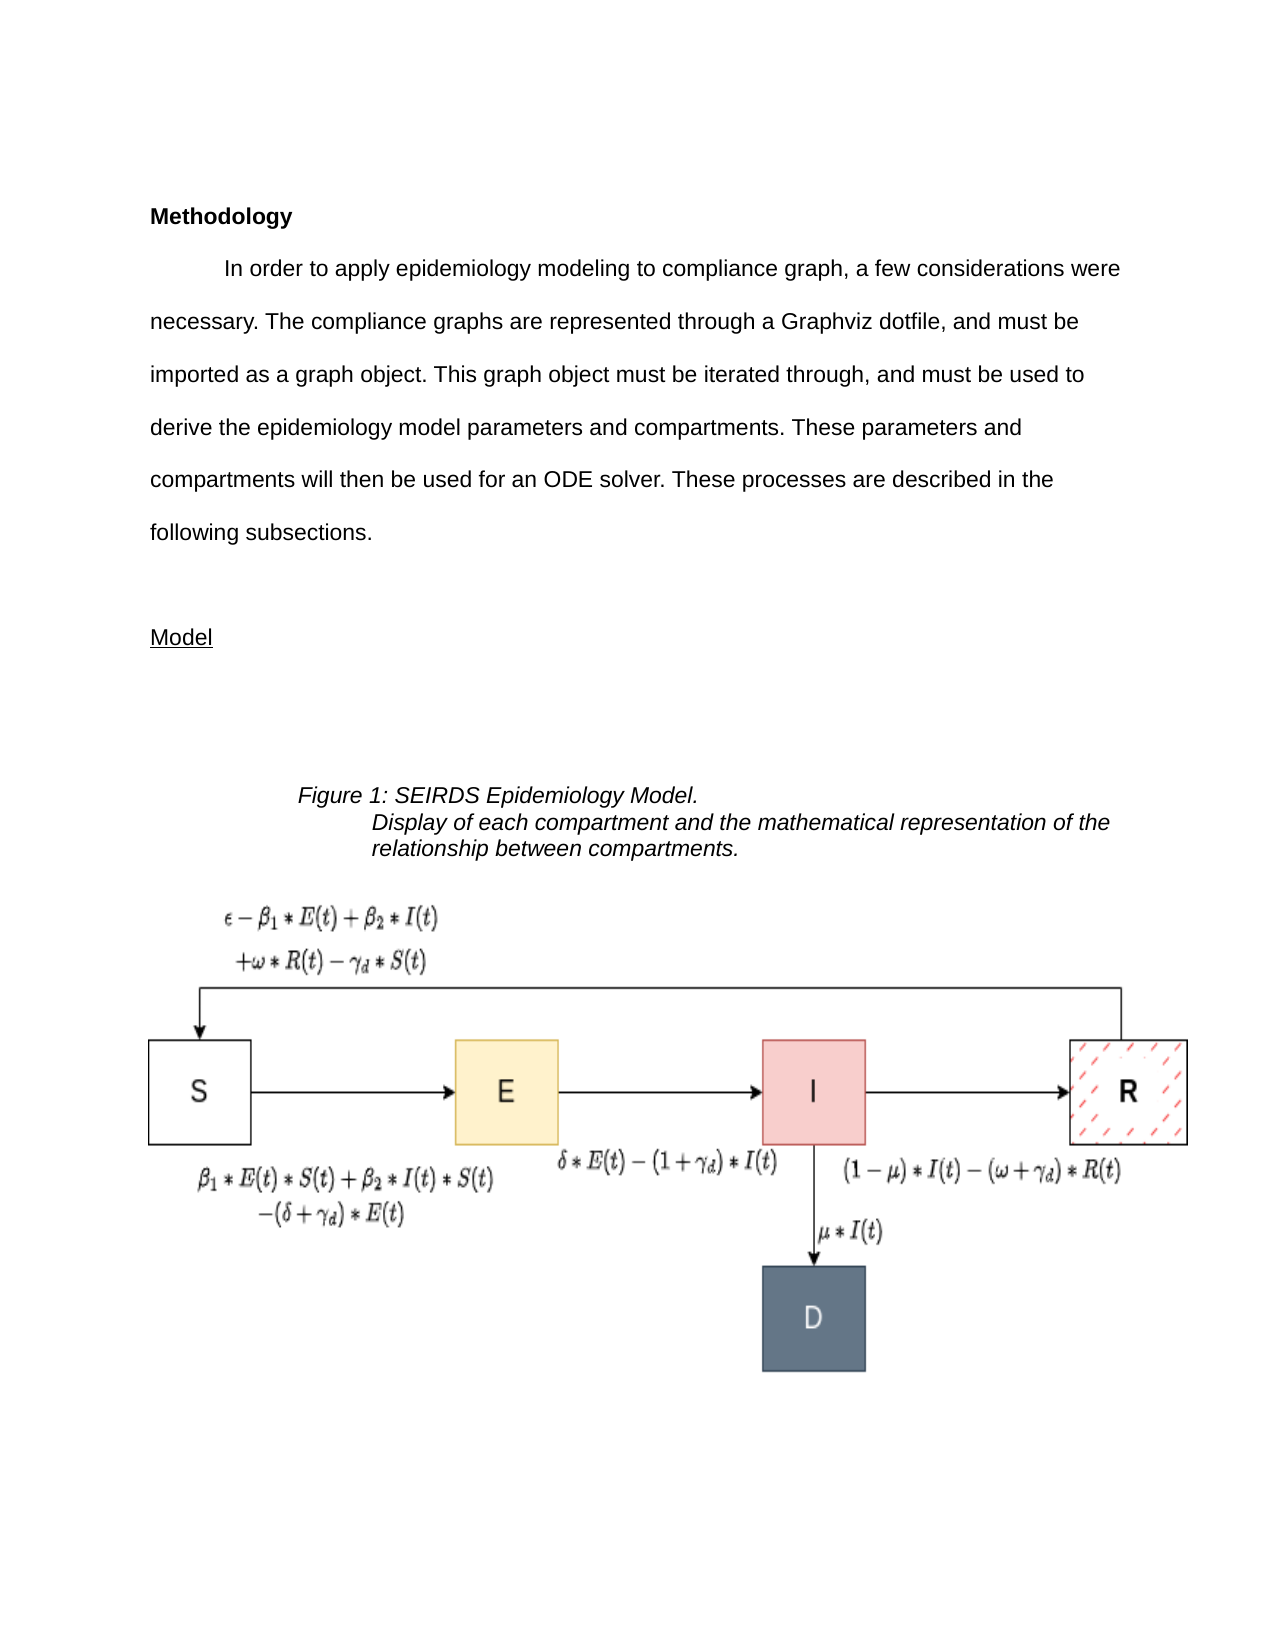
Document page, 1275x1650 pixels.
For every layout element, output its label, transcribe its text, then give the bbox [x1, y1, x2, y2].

text Model [150, 624, 1125, 651]
text Methodology [150, 203, 1125, 229]
text Display of each compartment and the mathematical representation of the relationship between compartments. [150, 809, 1125, 862]
picture [148, 883, 1188, 1374]
text In order to apply epidemiology modeling to compliance graph, a few considerations were necessary. The compliance graphs are represented through a Graphviz dotfile, and must be imported as a graph object. This graph object must be iterated through, and must be used to derive the epidemiology model parameters and compartments. These parameters and compartments will then be used for an ODE solver. These processes are described in the following subsections. [150, 255, 1125, 545]
text Figure 1: SEIRDS Epidemiology Model. [150, 782, 1125, 809]
